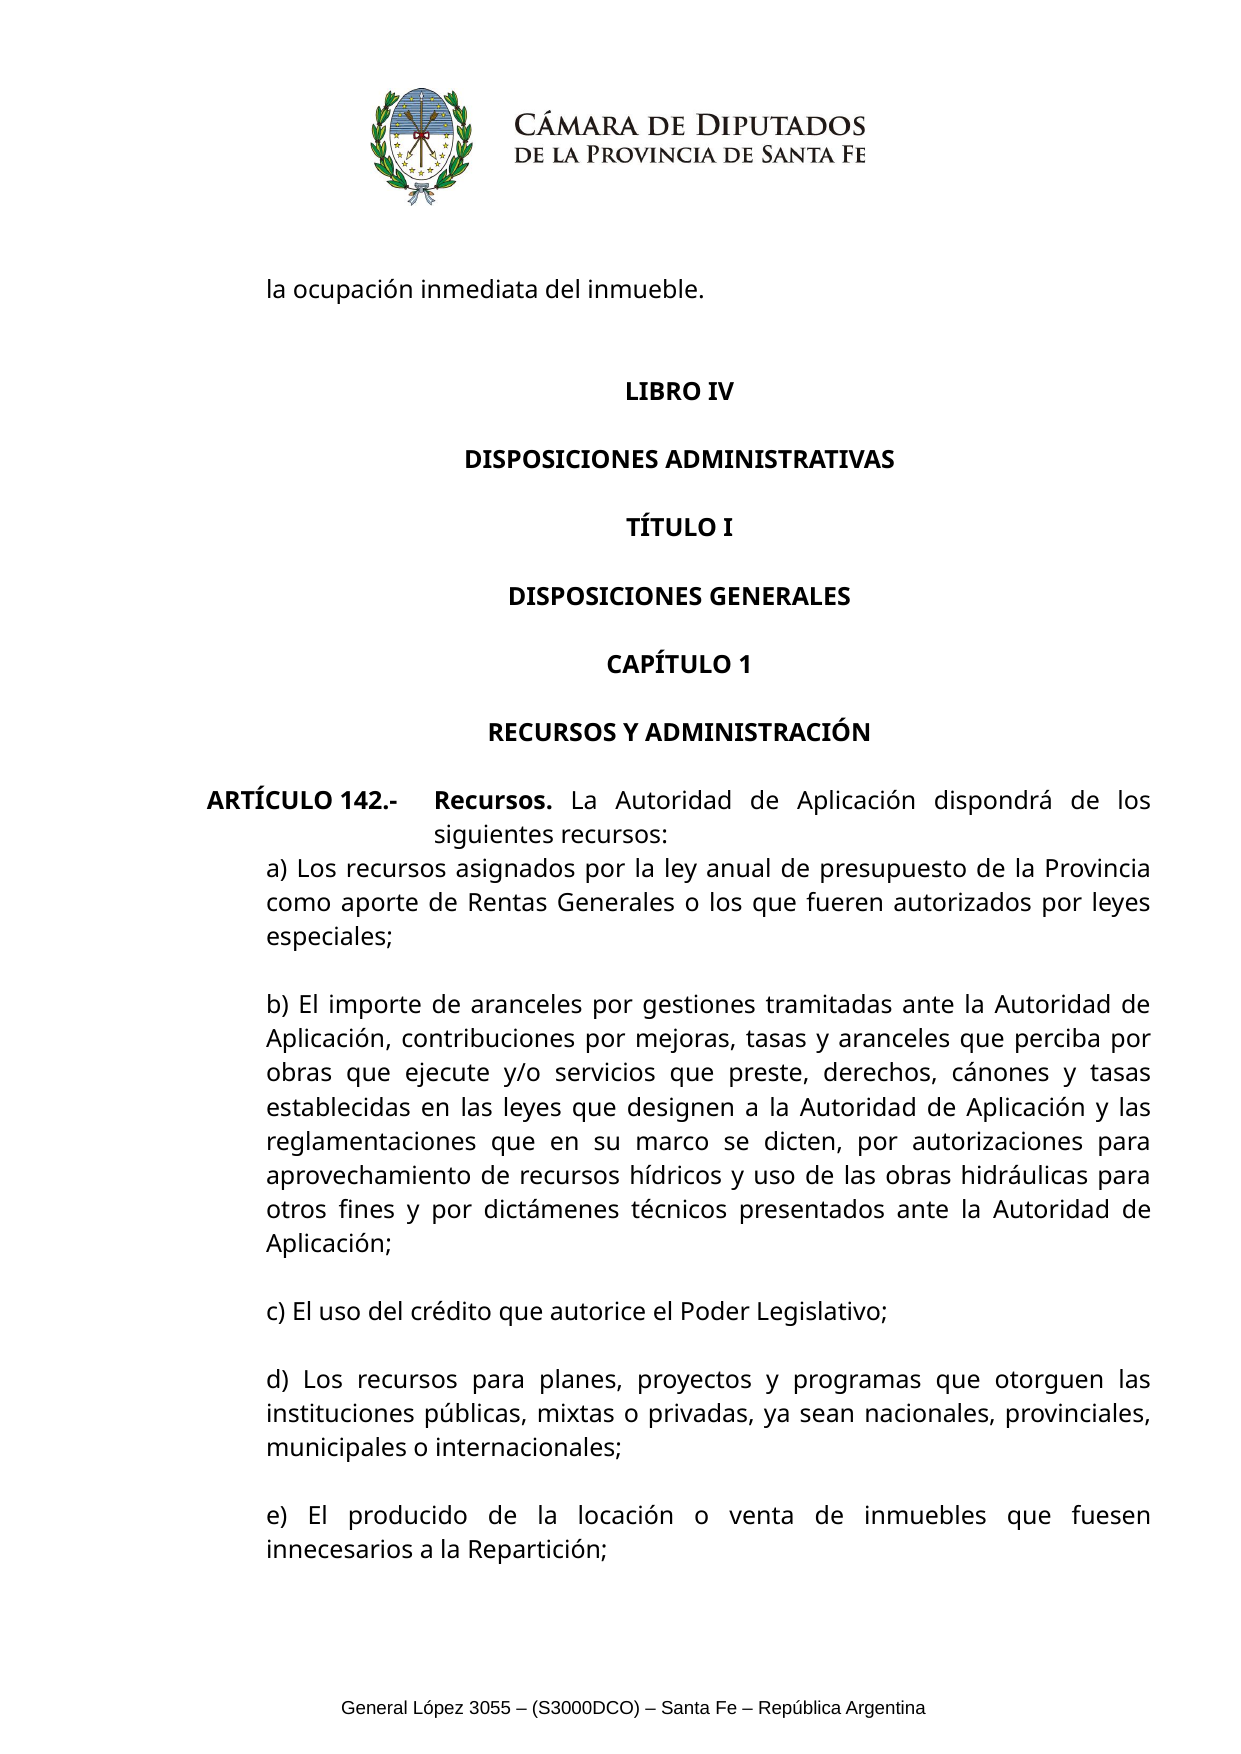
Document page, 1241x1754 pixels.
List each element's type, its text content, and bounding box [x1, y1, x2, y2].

text a) Los recursos asignados por la ley anual de presupuesto de la Provincia como aporte de Rentas Generales o los que fueren autorizados por leyes especiales; [266, 851, 1152, 953]
text RECURSOS Y ADMINISTRACIÓN [207, 714, 1152, 748]
text b) El importe de aranceles por gestiones tramitadas ante la Autoridad de Aplicación, contribuciones por mejoras, tasas y aranceles que perciba por obras que ejecute y/o servicios que preste, derechos, cánones y tasas establecidas en las leyes que designen a la Autoridad de Aplicación y las reglamentaciones que en su marco se dicten, por autorizaciones para aprovechamiento de recursos hídricos y uso de las obras hidráulicas para otros fines y por dictámenes técnicos presentados ante la Autoridad de Aplicación; [266, 987, 1152, 1259]
text c) El uso del crédito que autorice el Poder Legislativo; [266, 1293, 1152, 1328]
text DISPOSICIONES ADMINISTRATIVAS [207, 442, 1152, 476]
table_header ARTÍCULO 142.- [207, 783, 433, 833]
text d) Los recursos para planes, proyectos y programas que otorguen las instituciones públicas, mixtas o privadas, ya sean nacionales, provinciales, municipales o internacionales; [266, 1362, 1152, 1464]
text e) El producido de la locación o venta de inmuebles que fuesen innecesarios a la Repartición; [266, 1498, 1152, 1566]
text DISPOSICIONES GENERALES [207, 578, 1152, 612]
text Recursos. La Autoridad de Aplicación dispondrá de los siguientes recursos: [207, 783, 1152, 851]
text CAPÍTULO 1 [207, 646, 1152, 680]
text LIBRO IV [207, 374, 1152, 408]
picture [370, 88, 866, 210]
text TÍTULO I [207, 510, 1152, 544]
text la ocupación inmediata del inmueble. [266, 272, 1152, 306]
